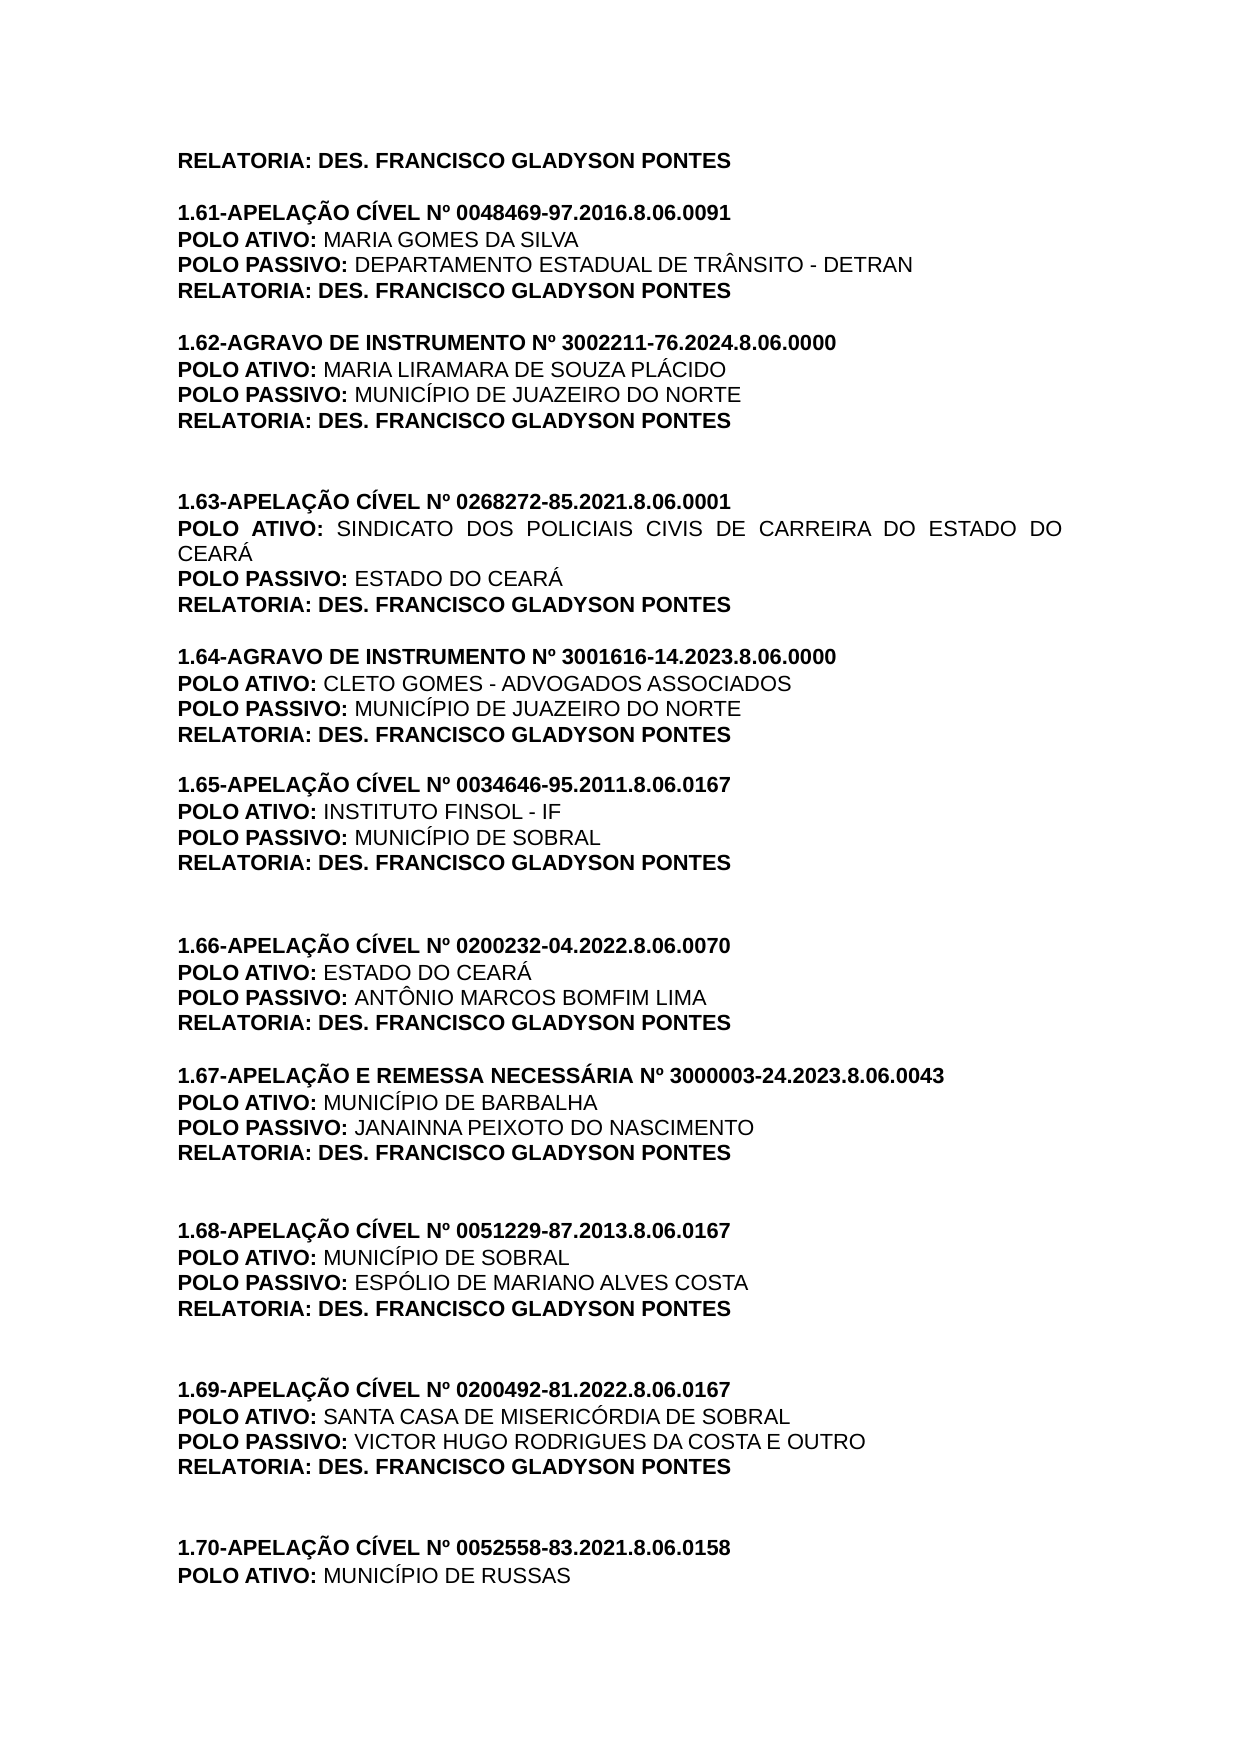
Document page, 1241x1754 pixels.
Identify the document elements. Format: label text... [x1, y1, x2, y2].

text POLO PASSIVO: MUNICÍPIO DE JUAZEIRO DO NORTE [177, 696, 1063, 722]
text POLO PASSIVO: VICTOR HUGO RODRIGUES DA COSTA E OUTRO [177, 1429, 1063, 1454]
text POLO ATIVO: MARIA LIRAMARA DE SOUZA PLÁCIDO [177, 357, 1063, 382]
text RELATORIA: DES. FRANCISCO GLADYSON PONTES [177, 148, 1063, 173]
text 1.64-AGRAVO DE INSTRUMENTO Nº 3001616-14.2023.8.06.0000 [177, 644, 1063, 669]
text 1.63-APELAÇÃO CÍVEL Nº 0268272-85.2021.8.06.0001 [177, 489, 1063, 514]
text POLO ATIVO: MUNICÍPIO DE BARBALHA [177, 1090, 1063, 1115]
text RELATORIA: DES. FRANCISCO GLADYSON PONTES [177, 1140, 1063, 1166]
text RELATORIA: DES. FRANCISCO GLADYSON PONTES [177, 1010, 1063, 1036]
text 1.69-APELAÇÃO CÍVEL Nº 0200492-81.2022.8.06.0167 [177, 1377, 1063, 1402]
text 1.65-APELAÇÃO CÍVEL Nº 0034646-95.2011.8.06.0167 [177, 772, 1063, 797]
text POLO PASSIVO: MUNICÍPIO DE SOBRAL [177, 824, 1063, 850]
text RELATORIA: DES. FRANCISCO GLADYSON PONTES [177, 1295, 1063, 1321]
text 1.70-APELAÇÃO CÍVEL Nº 0052558-83.2021.8.06.0158 [177, 1535, 1063, 1561]
text POLO ATIVO: SINDICATO DOS POLICIAIS CIVIS DE CARREIRA DO ESTADO DO CEARÁ [177, 516, 1063, 566]
text POLO ATIVO: MARIA GOMES DA SILVA [177, 227, 1063, 252]
text POLO PASSIVO: ANTÔNIO MARCOS BOMFIM LIMA [177, 985, 1063, 1010]
text RELATORIA: DES. FRANCISCO GLADYSON PONTES [177, 1454, 1063, 1479]
text RELATORIA: DES. FRANCISCO GLADYSON PONTES [177, 722, 1063, 747]
text 1.66-APELAÇÃO CÍVEL Nº 0200232-04.2022.8.06.0070 [177, 933, 1063, 958]
text POLO PASSIVO: JANAINNA PEIXOTO DO NASCIMENTO [177, 1115, 1063, 1140]
text POLO PASSIVO: ESTADO DO CEARÁ [177, 566, 1063, 592]
text POLO ATIVO: MUNICÍPIO DE RUSSAS [177, 1562, 1063, 1588]
text RELATORIA: DES. FRANCISCO GLADYSON PONTES [177, 850, 1063, 875]
text POLO ATIVO: CLETO GOMES - ADVOGADOS ASSOCIADOS [177, 671, 1063, 696]
text 1.61-APELAÇÃO CÍVEL Nº 0048469-97.2016.8.06.0091 [177, 200, 1063, 225]
text 1.62-AGRAVO DE INSTRUMENTO Nº 3002211-76.2024.8.06.0000 [177, 330, 1063, 355]
text POLO ATIVO: INSTITUTO FINSOL - IF [177, 799, 1063, 824]
text POLO ATIVO: SANTA CASA DE MISERICÓRDIA DE SOBRAL [177, 1404, 1063, 1429]
text POLO ATIVO: ESTADO DO CEARÁ [177, 960, 1063, 985]
text 1.67-APELAÇÃO E REMESSA NECESSÁRIA Nº 3000003-24.2023.8.06.0043 [177, 1063, 1063, 1088]
text RELATORIA: DES. FRANCISCO GLADYSON PONTES [177, 592, 1063, 617]
text RELATORIA: DES. FRANCISCO GLADYSON PONTES [177, 408, 1063, 433]
text POLO PASSIVO: MUNICÍPIO DE JUAZEIRO DO NORTE [177, 382, 1063, 408]
text 1.68-APELAÇÃO CÍVEL Nº 0051229-87.2013.8.06.0167 [177, 1218, 1063, 1243]
text POLO ATIVO: MUNICÍPIO DE SOBRAL [177, 1245, 1063, 1270]
text POLO PASSIVO: ESPÓLIO DE MARIANO ALVES COSTA [177, 1270, 1063, 1295]
text RELATORIA: DES. FRANCISCO GLADYSON PONTES [177, 278, 1063, 303]
text POLO PASSIVO: DEPARTAMENTO ESTADUAL DE TRÂNSITO - DETRAN [177, 252, 1063, 278]
